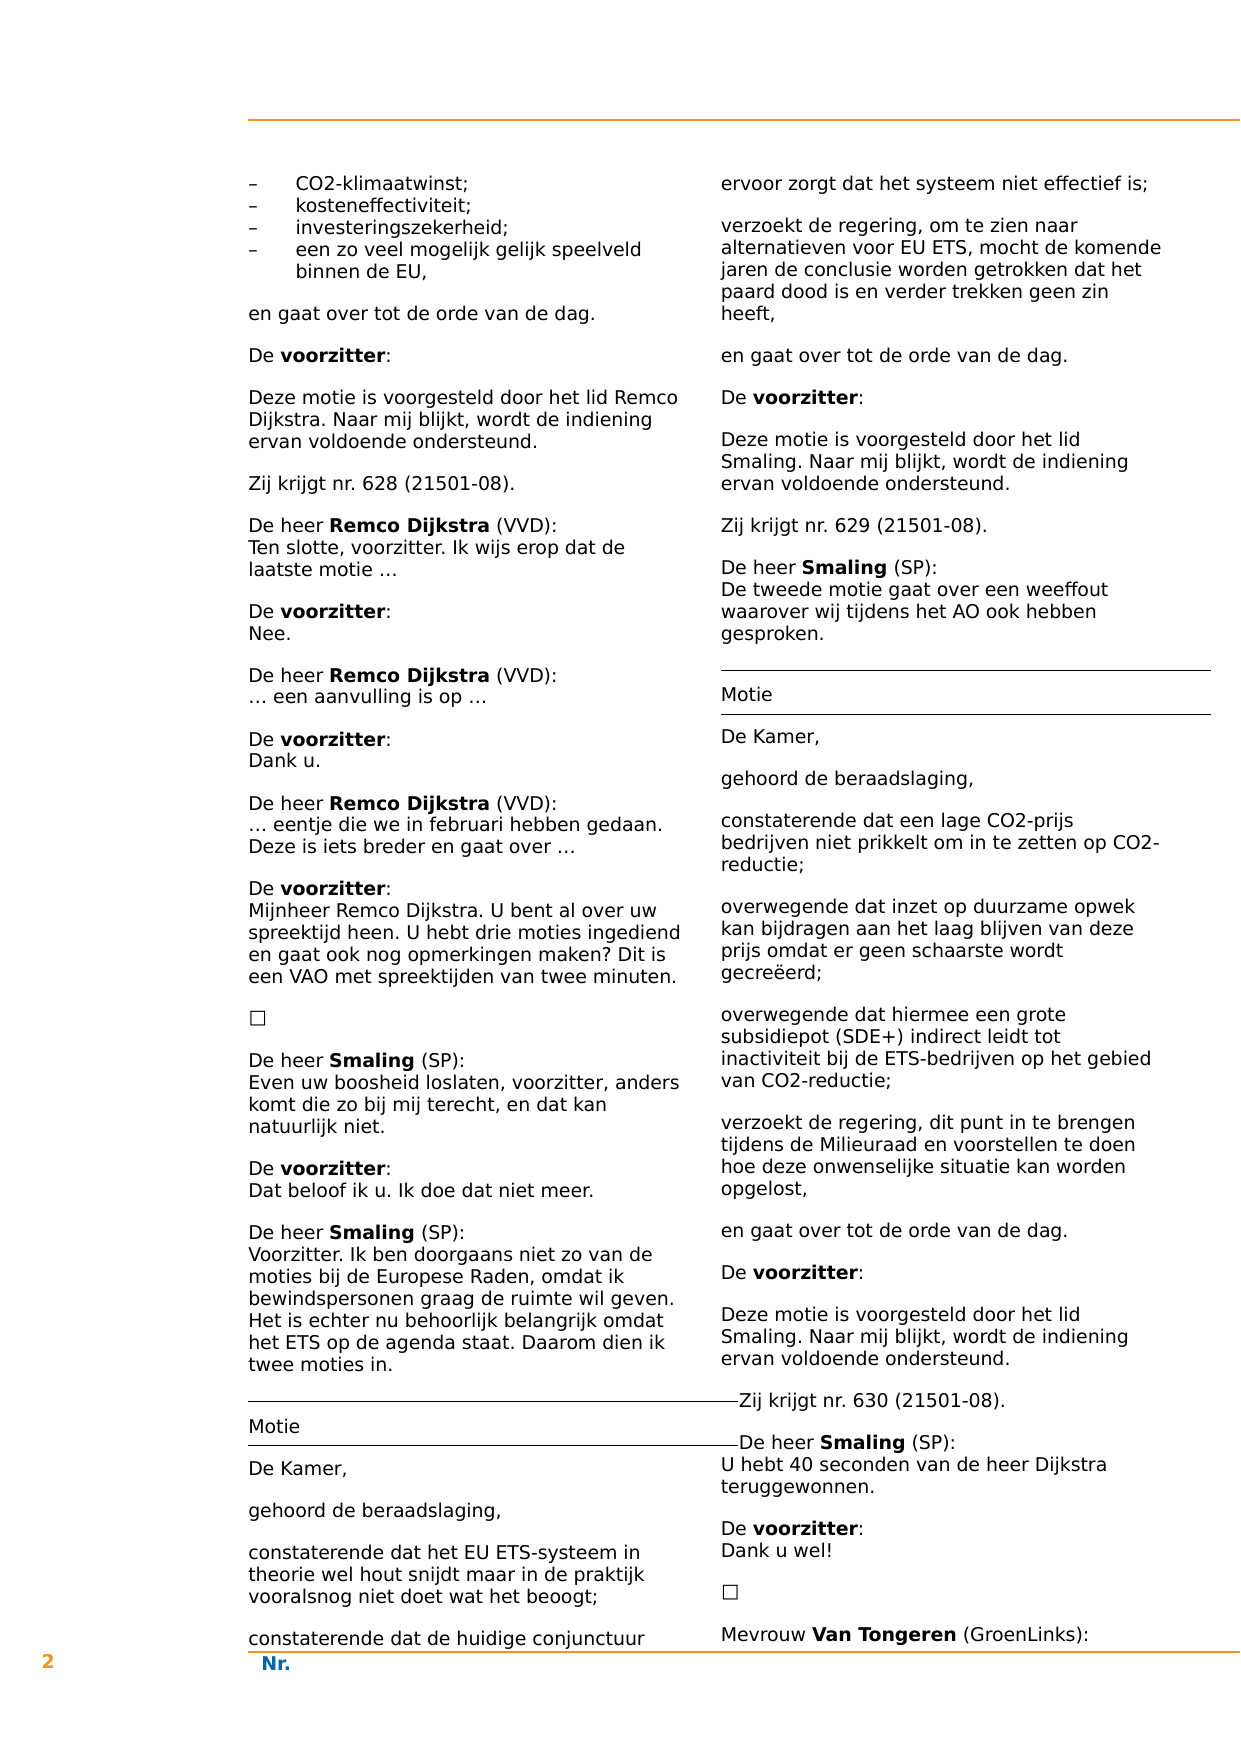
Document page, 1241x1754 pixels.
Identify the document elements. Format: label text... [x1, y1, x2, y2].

text De heer Remco Dijkstra (VVD): [248, 792, 691, 814]
text De heer Smaling (SP): [248, 1222, 691, 1244]
text ⬜ [721, 1582, 1163, 1604]
text De voorzitter: [248, 878, 691, 900]
text De voorzitter: [248, 601, 691, 622]
text De tweede motie gaat over een weeffout waarover wij tijdens het AO ook hebben gesproken. [721, 578, 1163, 644]
text Voorzitter. Ik ben doorgaans niet zo van de moties bij de Europese Raden, omdat ik bewindspersonen graag de ruimte wil geven. Het is echter nu behoorlijk belangrijk omdat het ETS op de agenda staat. Daarom dien ik twee moties in. [248, 1244, 691, 1376]
text De voorzitter: [721, 1518, 1163, 1540]
text Zij krijgt nr. 628 (21501-08). [248, 473, 691, 494]
text De voorzitter: [721, 387, 1163, 409]
text Motie [721, 684, 1163, 706]
text Zij krijgt nr. 629 (21501-08). [721, 514, 1163, 537]
text overwegende dat hiermee een grote subsidiepot (SDE+) indirect leidt tot inactiviteit bij de ETS-bedrijven op het gebied van CO2-reductie; [721, 1004, 1163, 1092]
text U hebt 40 seconden van de heer Dijkstra teruggewonnen. [721, 1454, 1163, 1498]
text Deze motie is voorgesteld door het lid Smaling. Naar mij blijkt, wordt de indiening ervan voldoende ondersteund. [721, 429, 1163, 494]
text en gaat over tot de orde van de dag. [721, 345, 1163, 367]
text Mijnheer Remco Dijkstra. U bent al over uw spreektijd heen. U hebt drie moties ingediend en gaat ook nog opmerkingen maken? Dit is een VAO met spreektijden van twee minuten. [248, 900, 691, 988]
text De heer Smaling (SP): [721, 557, 1163, 578]
text constaterende dat de huidige conjunctuur [248, 1628, 691, 1650]
text gehoord de beraadslaging, [721, 768, 1163, 790]
text Ten slotte, voorzitter. Ik wijs erop dat de laatste motie … [248, 537, 691, 581]
text De heer Smaling (SP): [721, 1432, 1163, 1454]
text overwegende dat inzet op duurzame opwek kan bijdragen aan het laag blijven van deze prijs omdat er geen schaarste wordt gecreëerd; [721, 896, 1163, 984]
text Even uw boosheid loslaten, voorzitter, anders komt die zo bij mij terecht, en dat kan natuurlijk niet. [248, 1072, 691, 1138]
text ervoor zorgt dat het systeem niet effectief is; [721, 173, 1163, 195]
text Deze motie is voorgesteld door het lid Remco Dijkstra. Naar mij blijkt, wordt de indiening ervan voldoende ondersteund. [248, 387, 691, 453]
text Deze motie is voorgesteld door het lid Smaling. Naar mij blijkt, wordt de indiening ervan voldoende ondersteund. [721, 1304, 1163, 1370]
text … een aanvulling is op … [248, 686, 691, 708]
text De heer Smaling (SP): [248, 1050, 691, 1072]
text verzoekt de regering, om te zien naar alternatieven voor EU ETS, mocht de komende jaren de conclusie worden getrokken dat het paard dood is en verder trekken geen zin heeft, [721, 215, 1163, 325]
text constaterende dat het EU ETS-systeem in theorie wel hout snijdt maar in de praktijk vooralsnog niet doet wat het beoogt; [248, 1542, 691, 1608]
text Mevrouw Van Tongeren (GroenLinks): [721, 1624, 1163, 1646]
text verzoekt de regering, dit punt in te brengen tijdens de Milieuraad en voorstellen te doen hoe deze onwenselijke situatie kan worden opgelost, [721, 1112, 1163, 1200]
text … eentje die we in februari hebben gedaan. Deze is iets breder en gaat over … [248, 814, 691, 858]
text Dat beloof ik u. Ik doe dat niet meer. [248, 1180, 691, 1202]
text Motie [248, 1416, 691, 1438]
text De voorzitter: [721, 1262, 1163, 1284]
text en gaat over tot de orde van de dag. [721, 1220, 1163, 1242]
text De Kamer, [721, 726, 1163, 748]
text Nee. [248, 622, 691, 644]
text Dank u. [248, 750, 691, 772]
text De voorzitter: [248, 1158, 691, 1180]
list een zo veel mogelijk gelijk speelveld binnen de EU, [248, 239, 691, 283]
list kosteneffectiviteit; [248, 195, 691, 217]
text en gaat over tot de orde van de dag. [248, 303, 691, 325]
text De Kamer, [248, 1458, 691, 1480]
list investeringszekerheid; [248, 217, 691, 239]
text De voorzitter: [248, 345, 691, 367]
text De voorzitter: [248, 728, 691, 750]
text gehoord de beraadslaging, [248, 1500, 691, 1522]
list CO2-klimaatwinst; [248, 173, 691, 195]
text De heer Remco Dijkstra (VVD): [248, 514, 691, 537]
text constaterende dat een lage CO2-prijs bedrijven niet prikkelt om in te zetten op CO2-reductie; [721, 810, 1163, 876]
text De heer Remco Dijkstra (VVD): [248, 664, 691, 686]
text Zij krijgt nr. 630 (21501-08). [721, 1390, 1163, 1412]
text ⬜ [248, 1008, 691, 1030]
text Dank u wel! [721, 1540, 1163, 1562]
